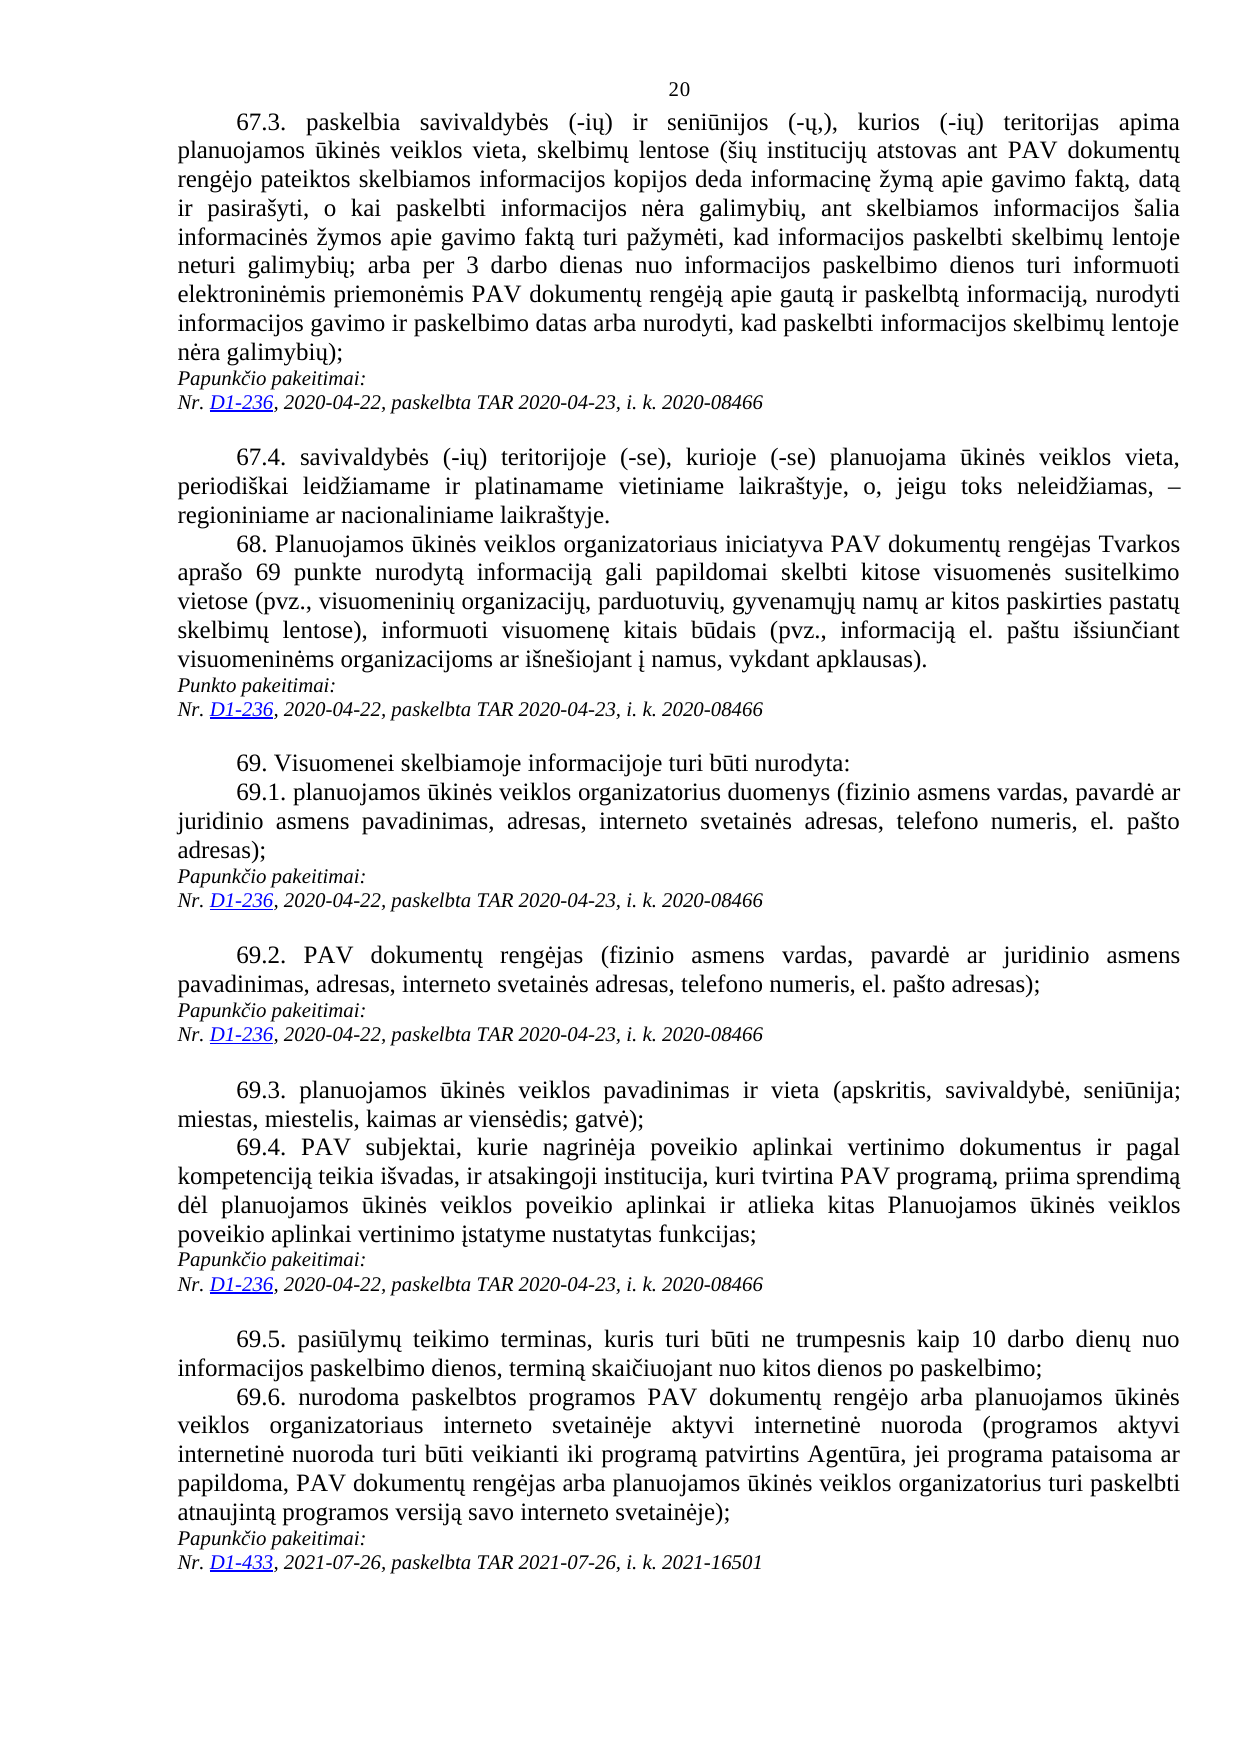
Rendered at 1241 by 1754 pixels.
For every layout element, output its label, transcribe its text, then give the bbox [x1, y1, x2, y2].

text Papunkčio pakeitimai: [177, 864, 1181, 888]
text Nr. D1-433, 2021-07-26, paskelbta TAR 2021-07-26, i. k. 2021-16501 [177, 1549, 1181, 1574]
text Papunkčio pakeitimai: [177, 998, 1181, 1022]
text Nr. D1-236, 2020-04-22, paskelbta TAR 2020-04-23, i. k. 2020-08466 [177, 888, 1181, 912]
text 69.1. planuojamos ūkinės veiklos organizatorius duomenys (fizinio asmens vardas, pavardė ar juridinio asmens pavadinimas, adresas, interneto svetainės adresas, telefono numeris, el. pašto adresas); [177, 777, 1181, 864]
text Nr. D1-236, 2020-04-22, paskelbta TAR 2020-04-23, i. k. 2020-08466 [177, 390, 1181, 414]
text Nr. D1-236, 2020-04-22, paskelbta TAR 2020-04-23, i. k. 2020-08466 [177, 697, 1181, 721]
text 69.6. nurodoma paskelbtos programos PAV dokumentų rengėjo arba planuojamos ūkinės veiklos organizatoriaus interneto svetainėje aktyvi internetinė nuoroda (programos aktyvi internetinė nuoroda turi būti veikianti iki programą patvirtins Agentūra, jei programa pataisoma ar papildoma, PAV dokumentų rengėjas arba planuojamos ūkinės veiklos organizatorius turi paskelbti atnaujintą programos versiją savo interneto svetainėje); [177, 1382, 1181, 1526]
text 67.3. paskelbia savivaldybės (-ių) ir seniūnijos (-ų,), kurios (-ių) teritorijas apima planuojamos ūkinės veiklos vieta, skelbimų lentose (šių institucijų atstovas ant PAV dokumentų rengėjo pateiktos skelbiamos informacijos kopijos deda informacinę žymą apie gavimo faktą, datą ir pasirašyti, o kai paskelbti informacijos nėra galimybių, ant skelbiamos informacijos šalia informacinės žymos apie gavimo faktą turi pažymėti, kad informacijos paskelbti skelbimų lentoje neturi galimybių; arba per 3 darbo dienas nuo informacijos paskelbimo dienos turi informuoti elektroninėmis priemonėmis PAV dokumentų rengėją apie gautą ir paskelbtą informaciją, nurodyti informacijos gavimo ir paskelbimo datas arba nurodyti, kad paskelbti informacijos skelbimų lentoje nėra galimybių); [177, 107, 1181, 366]
text Papunkčio pakeitimai: [177, 366, 1181, 390]
text 69. Visuomenei skelbiamoje informacijoje turi būti nurodyta: [177, 749, 1181, 777]
text Nr. D1-236, 2020-04-22, paskelbta TAR 2020-04-23, i. k. 2020-08466 [177, 1271, 1181, 1296]
text 69.2. PAV dokumentų rengėjas (fizinio asmens vardas, pavardė ar juridinio asmens pavadinimas, adresas, interneto svetainės adresas, telefono numeris, el. pašto adresas); [177, 941, 1181, 998]
text Punkto pakeitimai: [177, 672, 1181, 697]
text Nr. D1-236, 2020-04-22, paskelbta TAR 2020-04-23, i. k. 2020-08466 [177, 1022, 1181, 1046]
text 68. Planuojamos ūkinės veiklos organizatoriaus iniciatyva PAV dokumentų rengėjas Tvarkos aprašo 69 punkte nurodytą informaciją gali papildomai skelbti kitose visuomenės susitelkimo vietose (pvz., visuomeninių organizacijų, parduotuvių, gyvenamųjų namų ar kitos paskirties pastatų skelbimų lentose), informuoti visuomenę kitais būdais (pvz., informaciją el. paštu išsiunčiant visuomeninėms organizacijoms ar išnešiojant į namus, vykdant apklausas). [177, 529, 1181, 672]
text 67.4. savivaldybės (-ių) teritorijoje (-se), kurioje (-se) planuojama ūkinės veiklos vieta, periodiškai leidžiamame ir platinamame vietiniame laikraštyje, o, jeigu toks neleidžiamas, – regioniniame ar nacionaliniame laikraštyje. [177, 442, 1181, 529]
text 69.5. pasiūlymų teikimo terminas, kuris turi būti ne trumpesnis kaip 10 darbo dienų nuo informacijos paskelbimo dienos, terminą skaičiuojant nuo kitos dienos po paskelbimo; [177, 1324, 1181, 1382]
text 69.4. PAV subjektai, kurie nagrinėja poveikio aplinkai vertinimo dokumentus ir pagal kompetenciją teikia išvadas, ir atsakingoji institucija, kuri tvirtina PAV programą, priima sprendimą dėl planuojamos ūkinės veiklos poveikio aplinkai ir atlieka kitas Planuojamos ūkinės veiklos poveikio aplinkai vertinimo įstatyme nustatytas funkcijas; [177, 1132, 1181, 1247]
text Papunkčio pakeitimai: [177, 1247, 1181, 1271]
text 69.3. planuojamos ūkinės veiklos pavadinimas ir vieta (apskritis, savivaldybė, seniūnija; miestas, miestelis, kaimas ar viensėdis; gatvė); [177, 1075, 1181, 1132]
text Papunkčio pakeitimai: [177, 1526, 1181, 1549]
